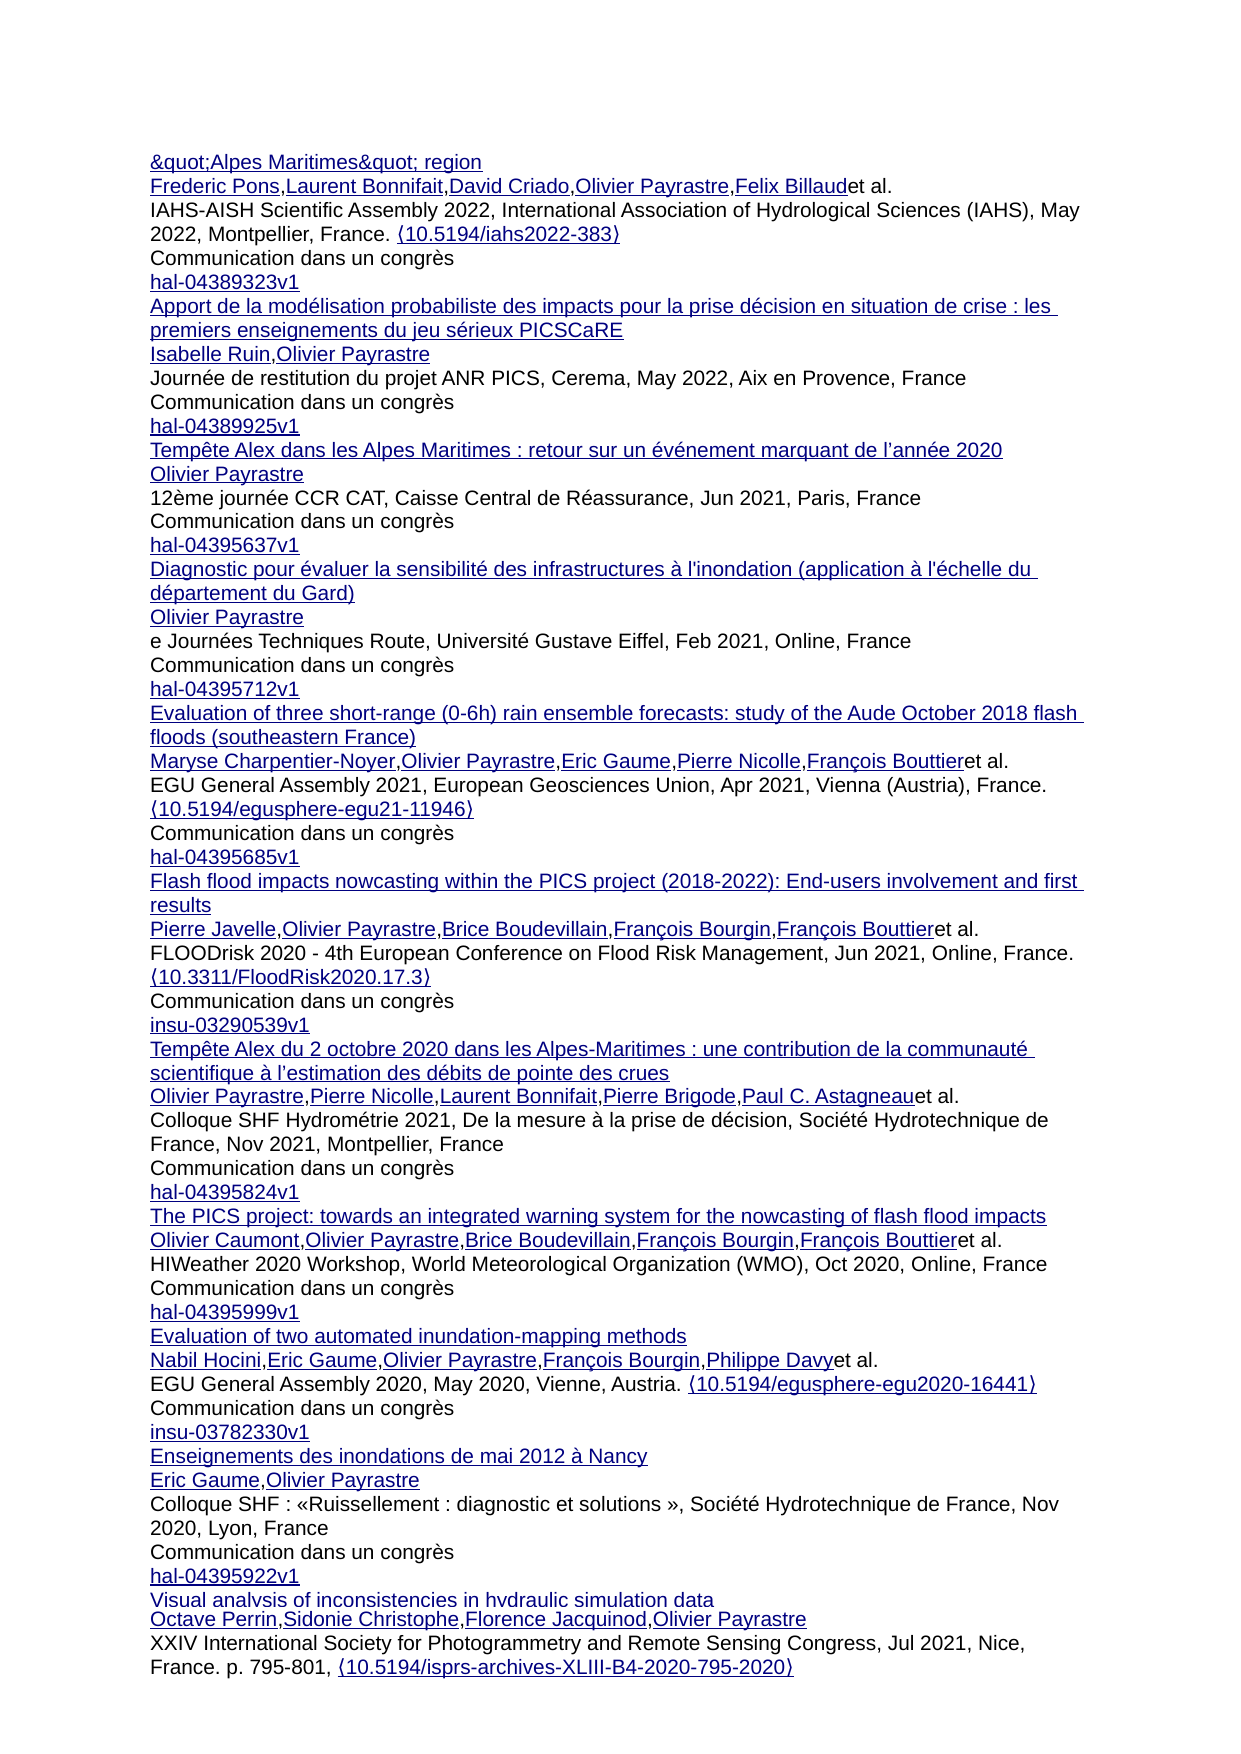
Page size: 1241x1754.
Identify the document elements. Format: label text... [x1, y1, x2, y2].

table_cell &quot;Alpes Maritimes&quot; region Frederic Pons,Laurent Bonnifait,David Criado,Olivier Payrastre,Felix Billaudet al. IAHS-AISH Scientific Assembly 2022, International Association of Hydrological Sciences (IAHS), May 2022, Montpellier, France. ⟨10.5194/iahs2022-383⟩ Communication dans un congrès hal-04389323v1 [150, 150, 1090, 294]
table_cell Evaluation of two automated inundation-mapping methods Nabil Hocini,Eric Gaume,Olivier Payrastre,François Bourgin,Philippe Davyet al. EGU General Assembly 2020, May 2020, Vienne, Austria. ⟨10.5194/egusphere-egu2020-16441⟩ Communication dans un congrès insu-03782330v1 [150, 1324, 1090, 1444]
table_cell Evaluation of three short-range (0-6h) rain ensemble forecasts: study of the Aude October 2018 flash floods (southeastern France) Maryse Charpentier-Noyer,Olivier Payrastre,Eric Gaume,Pierre Nicolle,François Bouttieret al. EGU General Assembly 2021, European Geosciences Union, Apr 2021, Vienna (Austria), France. ⟨10.5194/egusphere-egu21-11946⟩ Communication dans un congrès hal-04395685v1 [150, 701, 1090, 869]
table_cell The PICS project: towards an integrated warning system for the nowcasting of flash flood impacts Olivier Caumont,Olivier Payrastre,Brice Boudevillain,François Bourgin,François Bouttieret al. HIWeather 2020 Workshop, World Meteorological Organization (WMO), Oct 2020, Online, France Communication dans un congrès hal-04395999v1 [150, 1204, 1090, 1324]
table_cell Tempête Alex du 2 octobre 2020 dans les Alpes-Maritimes : une contribution de la communauté scientifique à l’estimation des débits de pointe des crues Olivier Payrastre,Pierre Nicolle,Laurent Bonnifait,Pierre Brigode,Paul C. Astagneauet al. Colloque SHF Hydrométrie 2021, De la mesure à la prise de décision, Société Hydrotechnique de France, Nov 2021, Montpellier, France Communication dans un congrès hal-04395824v1 [150, 1036, 1090, 1204]
table_cell Apport de la modélisation probabiliste des impacts pour la prise décision en situation de crise : les premiers enseignements du jeu sérieux PICSCaRE Isabelle Ruin,Olivier Payrastre Journée de restitution du projet ANR PICS, Cerema, May 2022, Aix en Provence, France Communication dans un congrès hal-04389925v1 [150, 294, 1090, 437]
table_cell Enseignements des inondations de mai 2012 à Nancy Eric Gaume,Olivier Payrastre Colloque SHF : «Ruissellement : diagnostic et solutions », Société Hydrotechnique de France, Nov 2020, Lyon, France Communication dans un congrès hal-04395922v1 [150, 1444, 1090, 1587]
table_cell Flash flood impacts nowcasting within the PICS project (2018-2022): End-users involvement and first results Pierre Javelle,Olivier Payrastre,Brice Boudevillain,François Bourgin,François Bouttieret al. FLOODrisk 2020 - 4th European Conference on Flood Risk Management, Jun 2021, Online, France. ⟨10.3311/FloodRisk2020.17.3⟩ Communication dans un congrès insu-03290539v1 [150, 869, 1090, 1036]
table_cell Visual analysis of inconsistencies in hydraulic simulation data Octave Perrin,Sidonie Christophe,Florence Jacquinod,Olivier Payrastre XXIV International Society for Photogrammetry and Remote Sensing Congress, Jul 2021, Nice, France. p. 795-801, ⟨10.5194/isprs-archives-XLIII-B4-2020-795-2020⟩ [150, 1588, 1090, 1679]
table_cell Diagnostic pour évaluer la sensibilité des infrastructures à l'inondation (application à l'échelle du département du Gard) Olivier Payrastre e Journées Techniques Route, Université Gustave Eiffel, Feb 2021, Online, France Communication dans un congrès hal-04395712v1 [150, 557, 1090, 701]
table_cell Tempête Alex dans les Alpes Maritimes : retour sur un événement marquant de l’année 2020 Olivier Payrastre 12ème journée CCR CAT, Caisse Central de Réassurance, Jun 2021, Paris, France Communication dans un congrès hal-04395637v1 [150, 438, 1090, 557]
